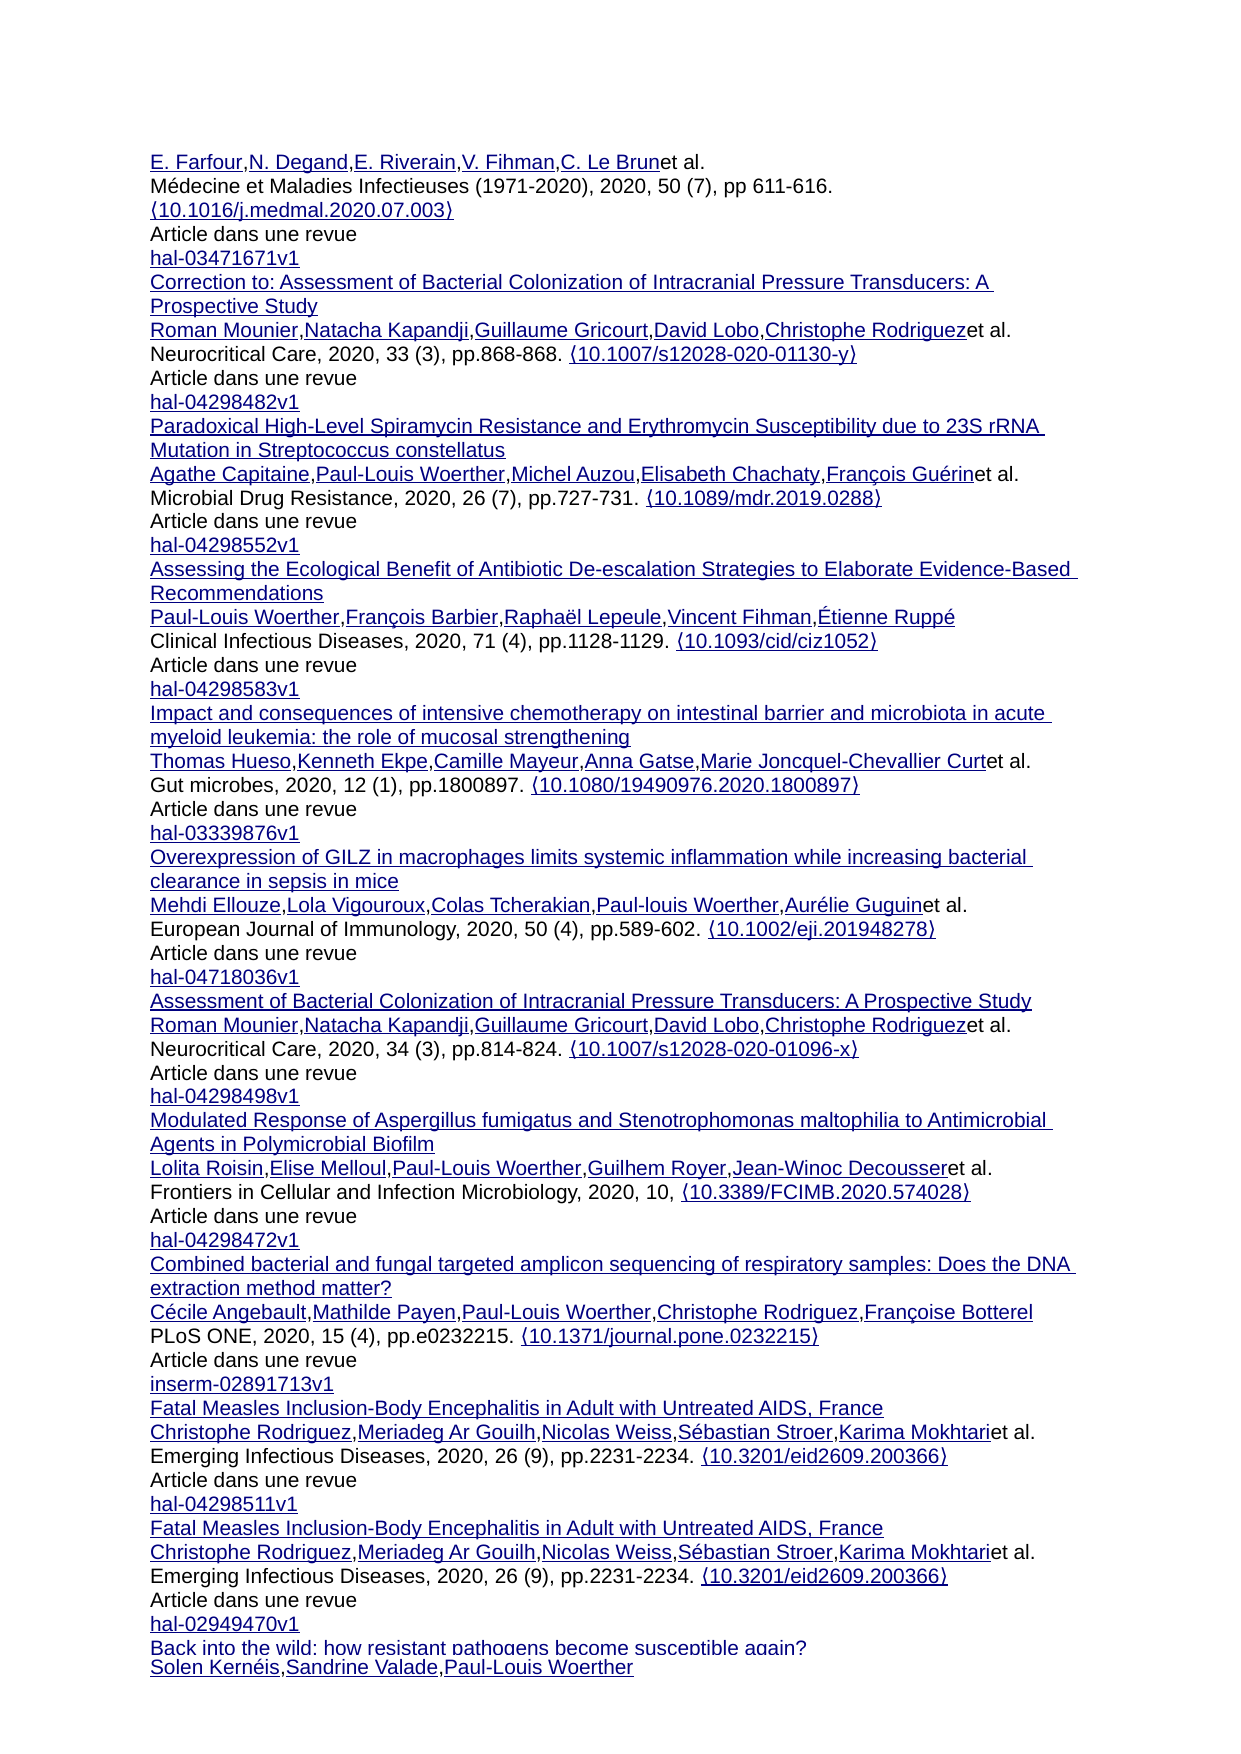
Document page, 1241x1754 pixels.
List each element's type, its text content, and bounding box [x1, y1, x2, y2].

table_cell Overexpression of GILZ in macrophages limits systemic inflammation while increasing bacterial clearance in sepsis in mice Mehdi Ellouze,Lola Vigouroux,Colas Tcherakian,Paul‐louis Woerther,Aurélie Guguinet al. European Journal of Immunology, 2020, 50 (4), pp.589-602. ⟨10.1002/eji.201948278⟩ Article dans une revue hal-04718036v1 [150, 845, 1090, 988]
table_cell Assessment of Bacterial Colonization of Intracranial Pressure Transducers: A Prospective Study Roman Mounier,Natacha Kapandji,Guillaume Gricourt,David Lobo,Christophe Rodriguezet al. Neurocritical Care, 2020, 34 (3), pp.814-824. ⟨10.1007/s12028-020-01096-x⟩ Article dans une revue hal-04298498v1 [150, 989, 1090, 1108]
table_cell Correction to: Assessment of Bacterial Colonization of Intracranial Pressure Transducers: A Prospective Study Roman Mounier,Natacha Kapandji,Guillaume Gricourt,David Lobo,Christophe Rodriguezet al. Neurocritical Care, 2020, 33 (3), pp.868-868. ⟨10.1007/s12028-020-01130-y⟩ Article dans une revue hal-04298482v1 [150, 270, 1090, 413]
table_cell Fatal Measles Inclusion-Body Encephalitis in Adult with Untreated AIDS, France Christophe Rodriguez,Meriadeg Ar Gouilh,Nicolas Weiss,Sébastian Stroer,Karima Mokhtariet al. Emerging Infectious Diseases, 2020, 26 (9), pp.2231-2234. ⟨10.3201/eid2609.200366⟩ Article dans une revue hal-04298511v1 [150, 1396, 1090, 1516]
table_cell Impact and consequences of intensive chemotherapy on intestinal barrier and microbiota in acute myeloid leukemia: the role of mucosal strengthening Thomas Hueso,Kenneth Ekpe,Camille Mayeur,Anna Gatse,Marie Joncquel-Chevallier Curtet al. Gut microbes, 2020, 12 (1), pp.1800897. ⟨10.1080/19490976.2020.1800897⟩ Article dans une revue hal-03339876v1 [150, 701, 1090, 845]
table_cell Combined bacterial and fungal targeted amplicon sequencing of respiratory samples: Does the DNA extraction method matter? Cécile Angebault,Mathilde Payen,Paul-Louis Woerther,Christophe Rodriguez,Françoise Botterel PLoS ONE, 2020, 15 (4), pp.e0232215. ⟨10.1371/journal.pone.0232215⟩ Article dans une revue inserm-02891713v1 [150, 1252, 1090, 1396]
table_cell Modulated Response of Aspergillus fumigatus and Stenotrophomonas maltophilia to Antimicrobial Agents in Polymicrobial Biofilm Lolita Roisin,Elise Melloul,Paul-Louis Woerther,Guilhem Royer,Jean-Winoc Decousseret al. Frontiers in Cellular and Infection Microbiology, 2020, 10, ⟨10.3389/FCIMB.2020.574028⟩ Article dans une revue hal-04298472v1 [150, 1108, 1090, 1252]
table_cell Assessing the Ecological Benefit of Antibiotic De-escalation Strategies to Elaborate Evidence-Based Recommendations Paul-Louis Woerther,François Barbier,Raphaël Lepeule,Vincent Fihman,Étienne Ruppé Clinical Infectious Diseases, 2020, 71 (4), pp.1128-1129. ⟨10.1093/cid/ciz1052⟩ Article dans une revue hal-04298583v1 [150, 557, 1090, 701]
table_cell Back into the wild: how resistant pathogens become susceptible again? Solen Kernéis,Sandrine Valade,Paul-Louis Woerther [150, 1635, 1090, 1679]
table_cell E. Farfour,N. Degand,E. Riverain,V. Fihman,C. Le Brunet al. Médecine et Maladies Infectieuses (1971-2020), 2020, 50 (7), pp 611-616. ⟨10.1016/j.medmal.2020.07.003⟩ Article dans une revue hal-03471671v1 [150, 150, 1090, 270]
table_cell Fatal Measles Inclusion-Body Encephalitis in Adult with Untreated AIDS, France Christophe Rodriguez,Meriadeg Ar Gouilh,Nicolas Weiss,Sébastian Stroer,Karima Mokhtariet al. Emerging Infectious Diseases, 2020, 26 (9), pp.2231-2234. ⟨10.3201/eid2609.200366⟩ Article dans une revue hal-02949470v1 [150, 1516, 1090, 1635]
table_cell Paradoxical High-Level Spiramycin Resistance and Erythromycin Susceptibility due to 23S rRNA Mutation in Streptococcus constellatus Agathe Capitaine,Paul-Louis Woerther,Michel Auzou,Elisabeth Chachaty,François Guérinet al. Microbial Drug Resistance, 2020, 26 (7), pp.727-731. ⟨10.1089/mdr.2019.0288⟩ Article dans une revue hal-04298552v1 [150, 414, 1090, 557]
